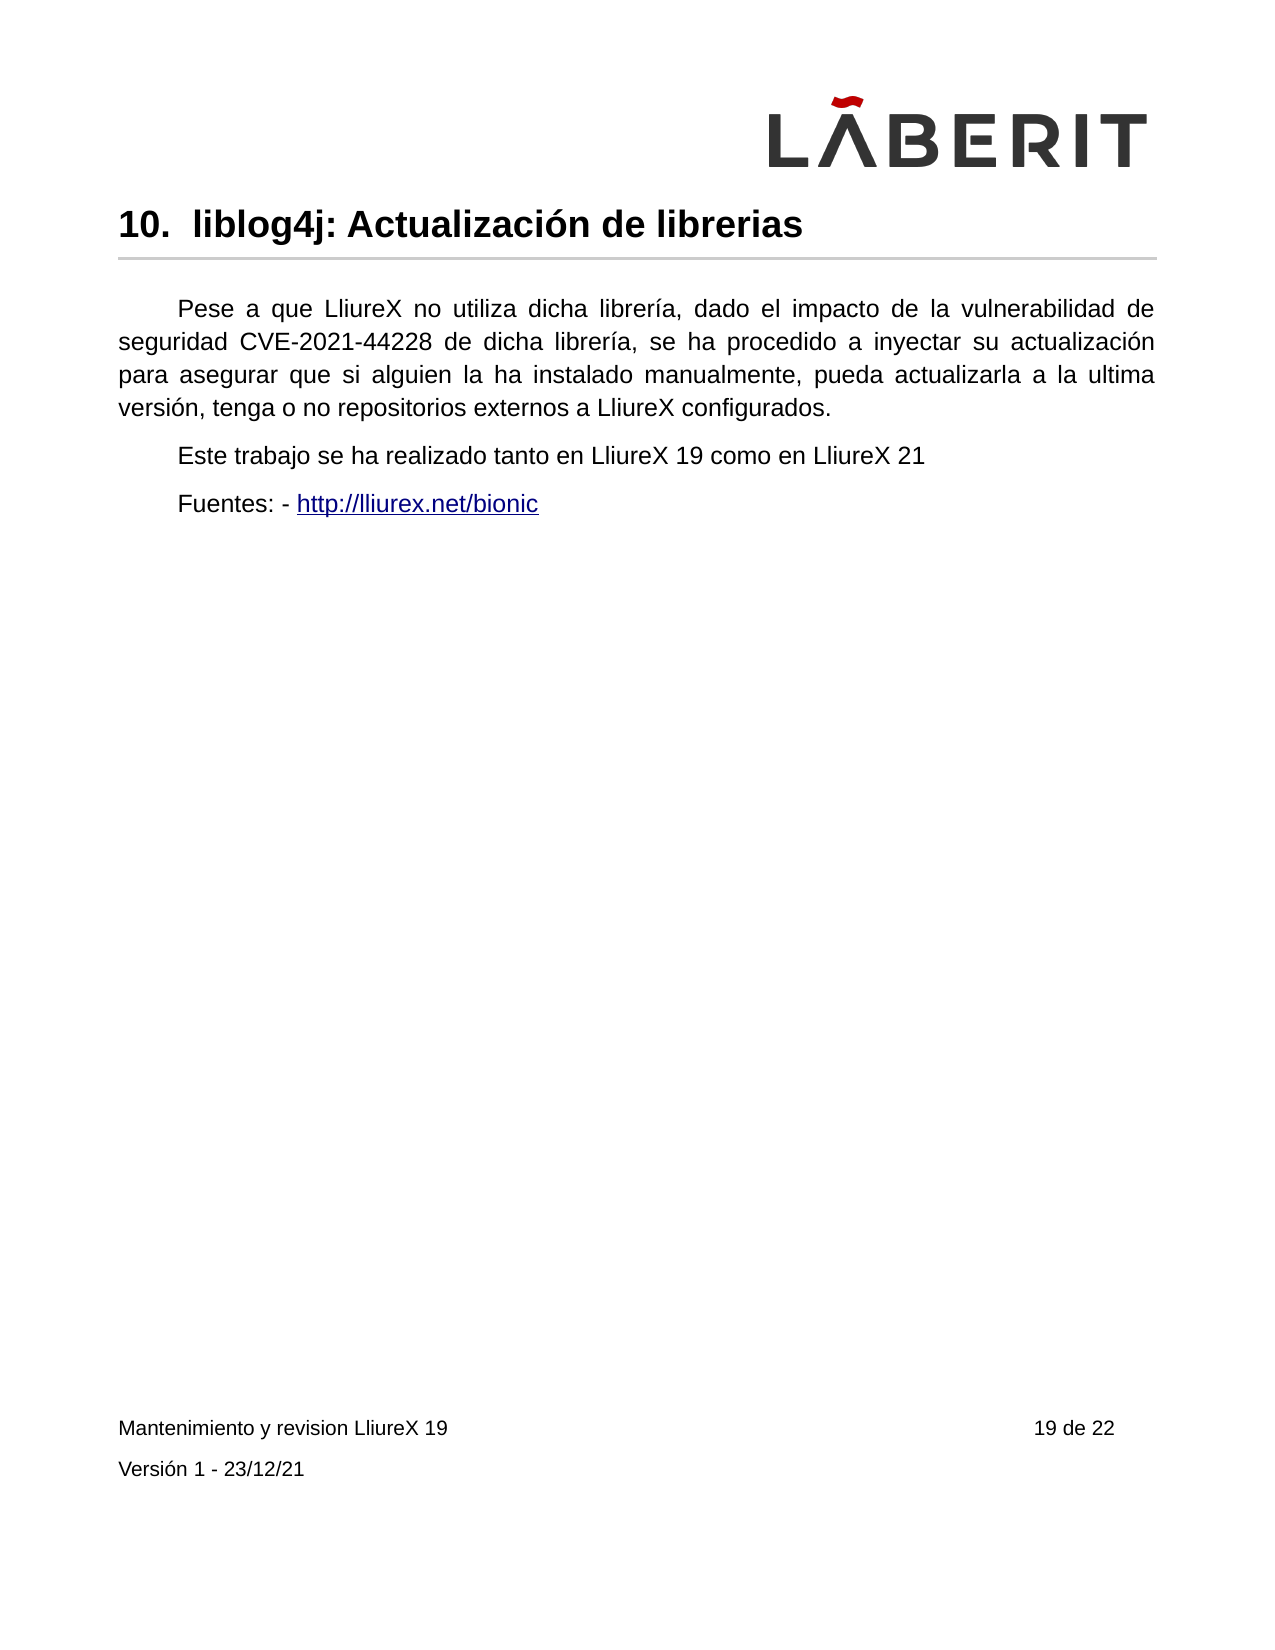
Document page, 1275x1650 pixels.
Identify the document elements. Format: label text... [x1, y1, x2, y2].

picture [769, 96, 1147, 167]
text Pese a que LliureX no utiliza dicha librería, dado el impacto de la vulnerabilidad de seguridad CVE-2021-44228 de dicha librería, se ha procedido a inyectar su actualización para asegurar que si alguien la ha instalado manualmente, pueda actualizarla a la ultima versión, tenga o no repositorios externos a LliureX configurados. [118, 294, 1157, 422]
text Fuentes: - http://lliurex.net/bionic [118, 489, 1157, 517]
text Este trabajo se ha realizado tanto en LliureX 19 como en LliureX 21 [118, 441, 1157, 470]
subtitle liblog4j: Actualización de librerias [118, 202, 1157, 257]
